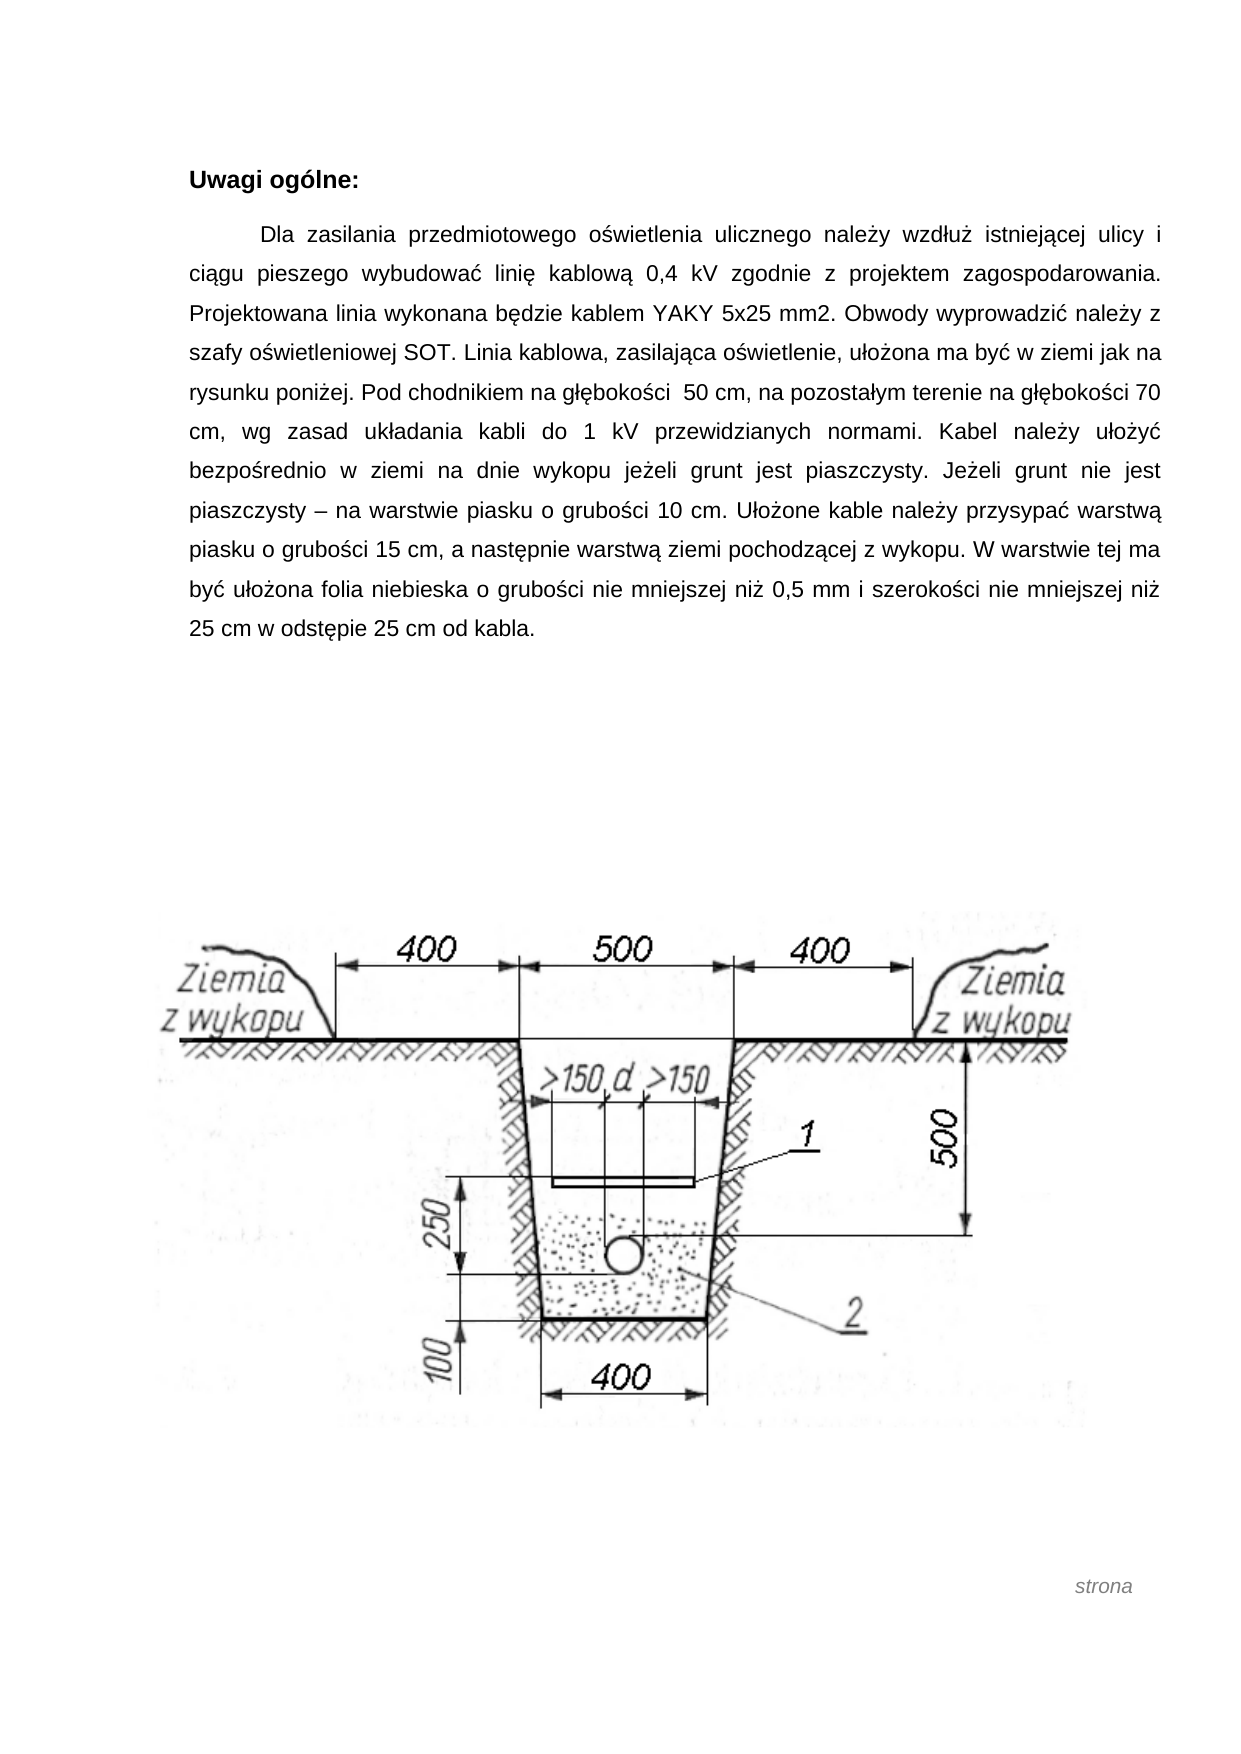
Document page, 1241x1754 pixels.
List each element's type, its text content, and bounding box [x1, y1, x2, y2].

text Uwagi ogólne: [189, 165, 1162, 194]
picture [147, 911, 1088, 1460]
text Dla zasilania przedmiotowego oświetlenia ulicznego należy wzdłuż istniejącej ulicy i ciągu pieszego wybudować linię kablową 0,4 kV zgodnie z projektem zagospodarowania. Projektowana linia wykonana będzie kablem YAKY 5x25 mm2. Obwody wyprowadzić należy z szafy oświetleniowej SOT. Linia kablowa, zasilająca oświetlenie, ułożona ma być w ziemi jak na rysunku poniżej. Pod chodnikiem na głębokości 50 cm, na pozostałym terenie na głębokości 70 cm, wg zasad układania kabli do 1 kV przewidzianych normami. Kabel należy ułożyć bezpośrednio w ziemi na dnie wykopu jeżeli grunt jest piaszczysty. Jeżeli grunt nie jest piaszczysty – na warstwie piasku o grubości 10 cm. Ułożone kable należy przysypać warstwą piasku o grubości 15 cm, a następnie warstwą ziemi pochodzącej z wykopu. W warstwie tej ma być ułożona folia niebieska o grubości nie mniejszej niż 0,5 mm i szerokości nie mniejszej niż 25 cm w odstępie 25 cm od kabla. [189, 221, 1162, 642]
